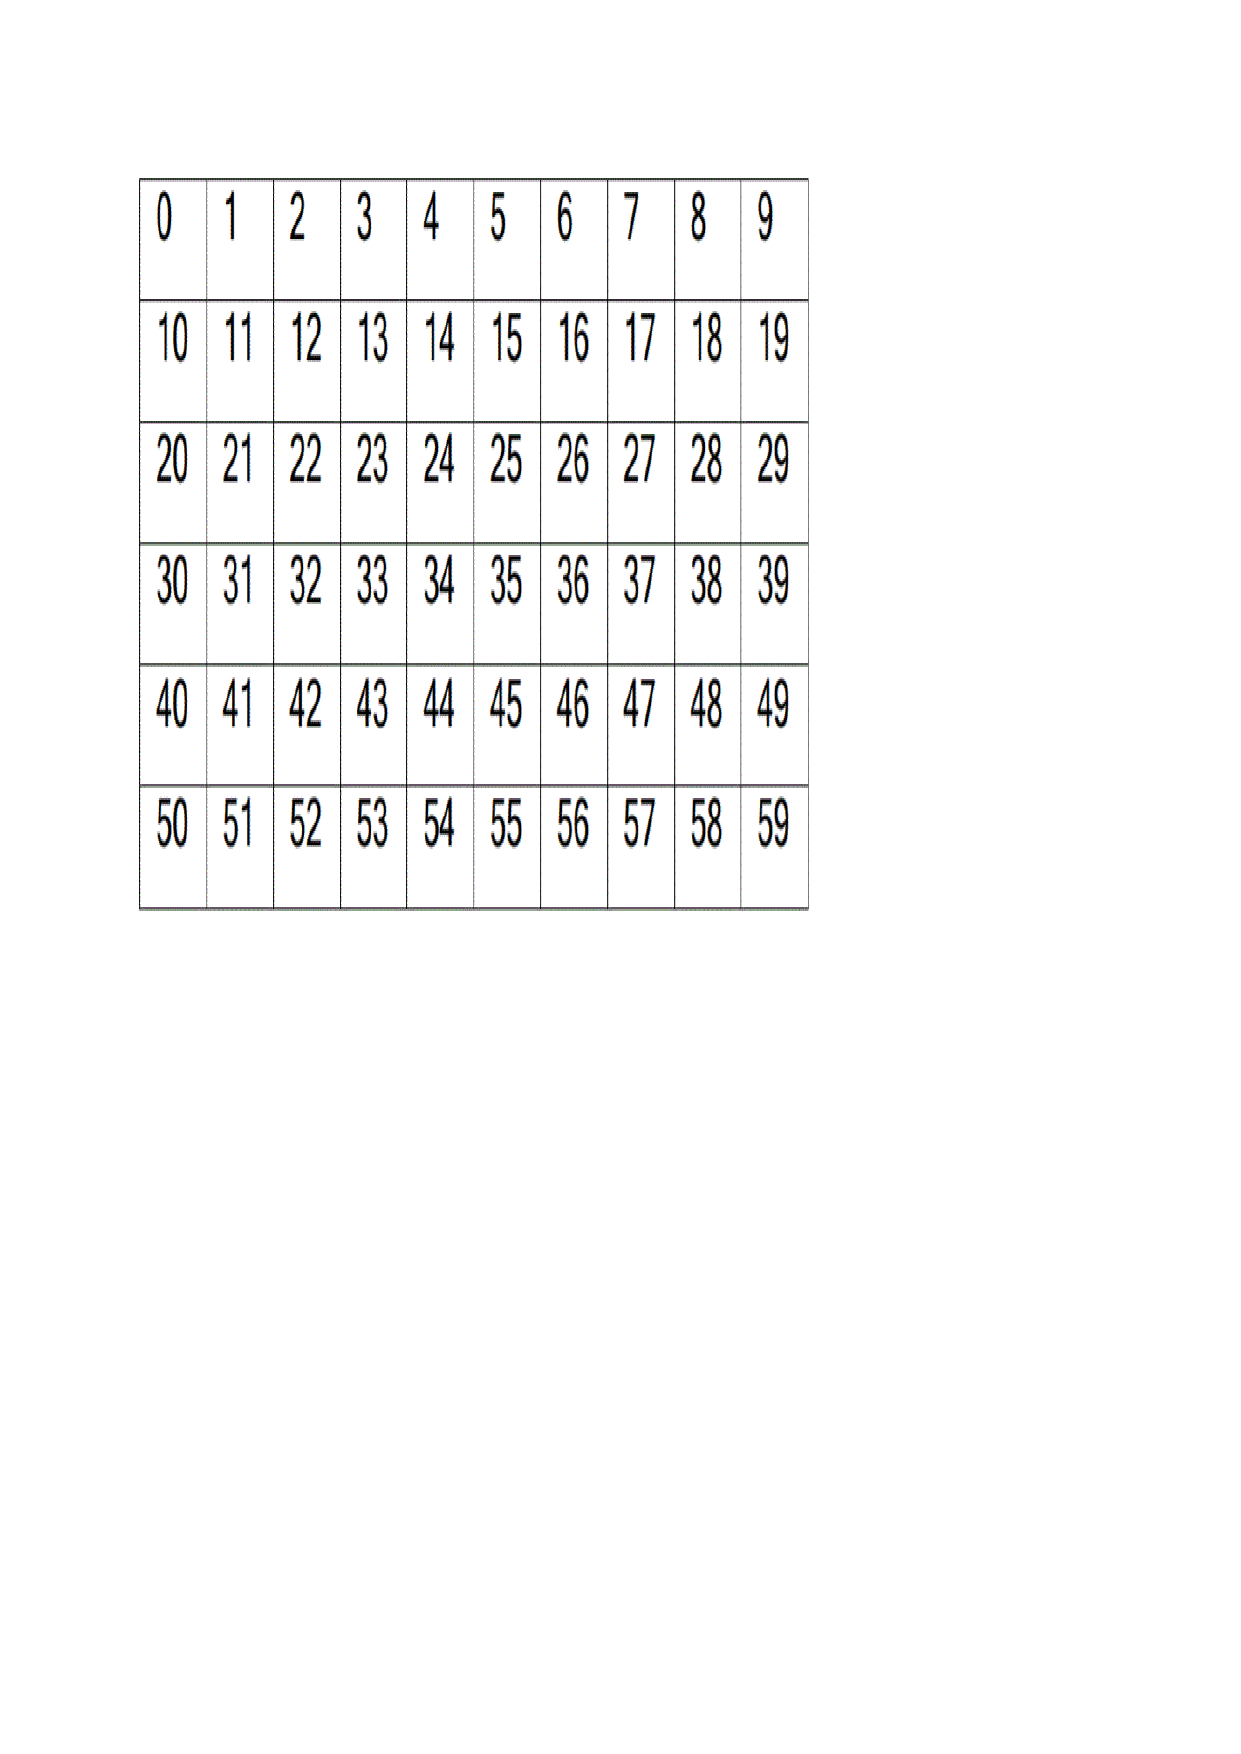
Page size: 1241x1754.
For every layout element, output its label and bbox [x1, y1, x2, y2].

picture [118, 118, 1123, 1385]
